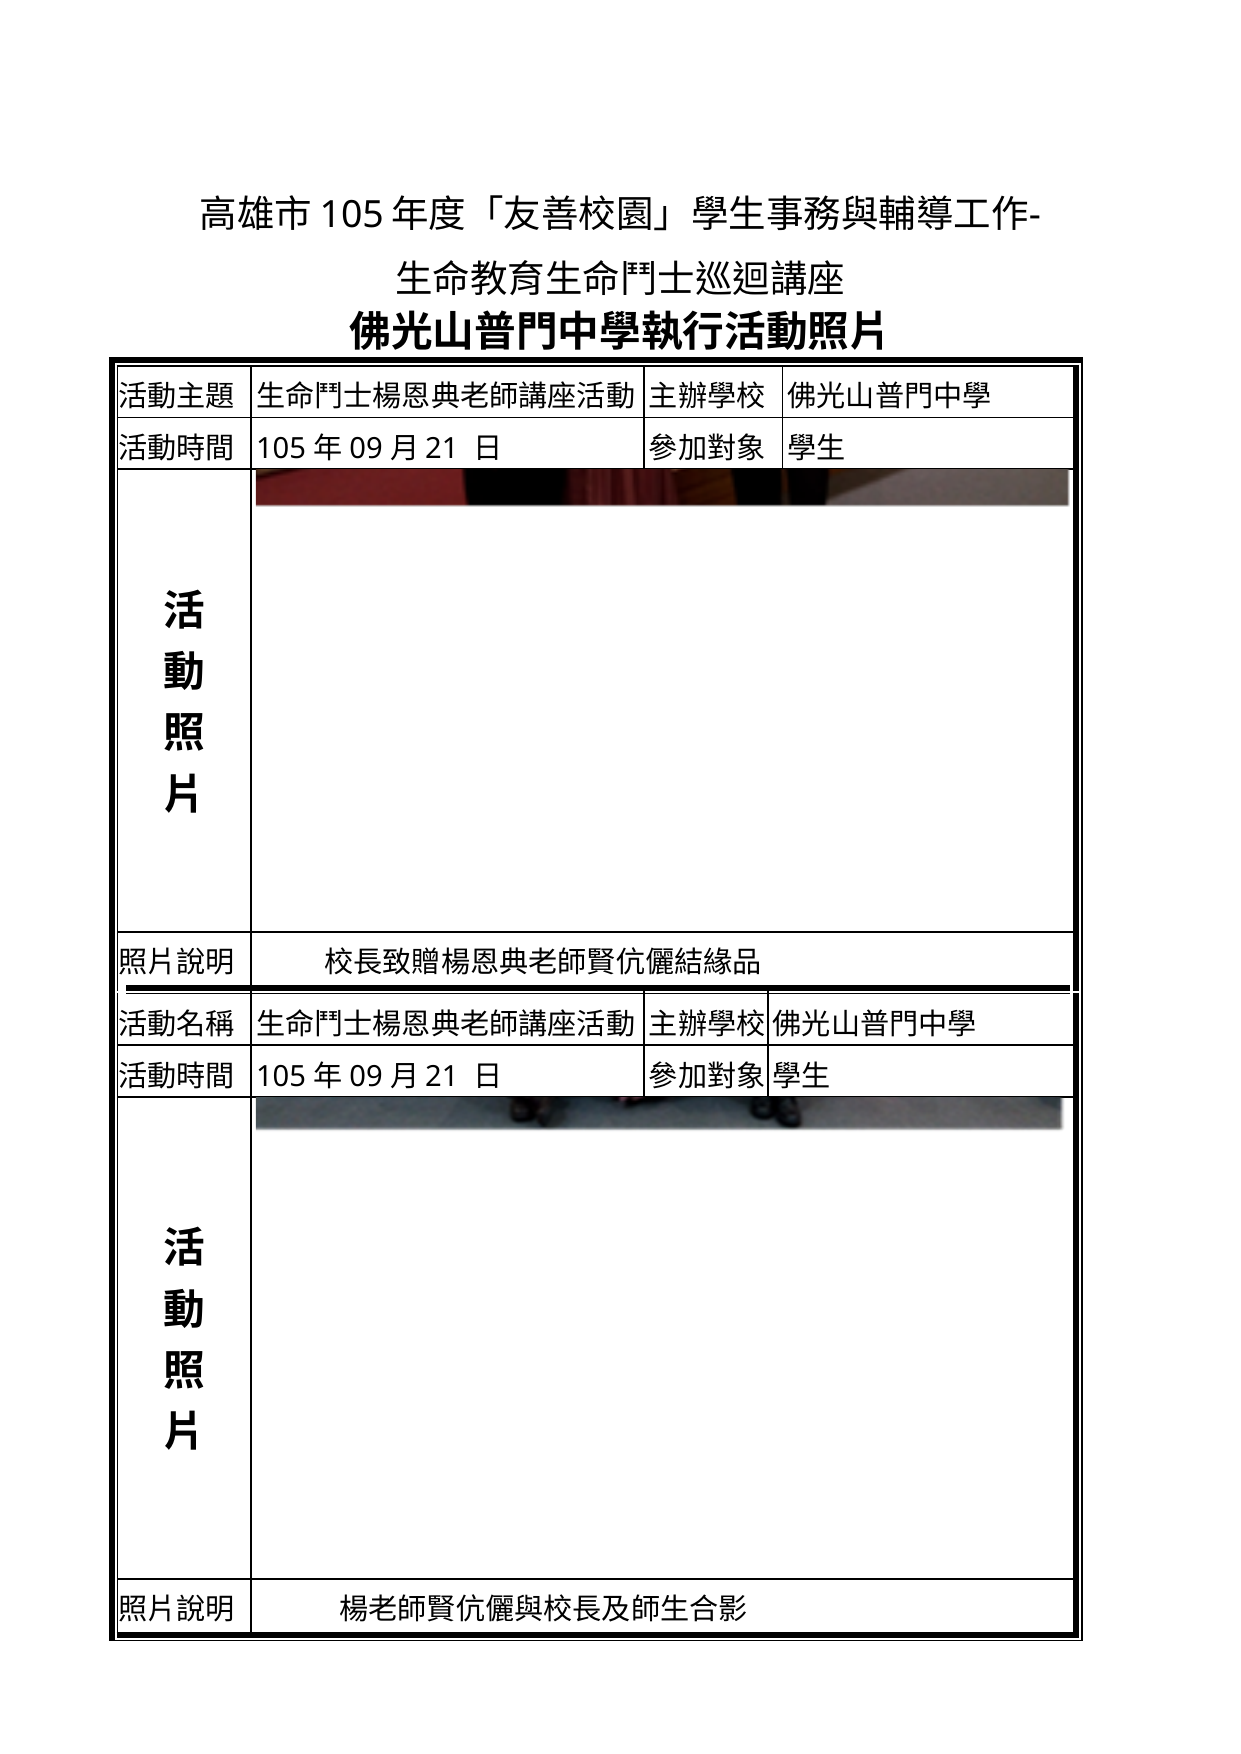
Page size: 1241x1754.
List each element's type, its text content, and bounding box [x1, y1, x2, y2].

picture [255, 469, 1073, 510]
table_cell 活動名稱 [115, 985, 250, 1044]
table_cell 活 動 照 片 [118, 1098, 250, 1578]
text 生命教育生命鬥士巡迴講座 [118, 249, 1122, 303]
table_cell 活動時間 [118, 1046, 250, 1096]
table_cell 學生 [769, 1046, 1073, 1096]
table_cell 105 年 09 月21 日 [252, 418, 643, 468]
table_header 生命鬥士楊恩典老師講座活動 [252, 367, 643, 416]
table_cell 活 動 照 片 [118, 470, 250, 931]
table_cell 生命鬥士楊恩典老師講座活動 [252, 994, 643, 1044]
text 佛光山普門中學執行活動照片 [118, 303, 1122, 357]
table_cell 參加對象 [645, 1046, 767, 1096]
table_cell 主辦學校 [645, 994, 767, 1044]
table_cell 照片說明 [118, 933, 250, 985]
table_cell 照片說明 [118, 1580, 250, 1632]
table_cell 學生 [783, 418, 1073, 468]
table_header 佛光山普門中學 [783, 367, 1073, 416]
table_header 主辦學校 [645, 367, 782, 416]
table_header 活動主題 [118, 367, 250, 416]
table_cell 參加對象 [645, 418, 782, 468]
text 高雄市105年度「友善校園」學生事務與輔導工作- [118, 174, 1122, 249]
picture [255, 1097, 1073, 1138]
table_cell [252, 1098, 1073, 1578]
table_cell 105 年 09 月21 日 [252, 1046, 643, 1096]
table_cell 校長致贈楊恩典老師賢伉儷結緣品 [252, 933, 1073, 985]
table_cell 楊老師賢伉儷與校長及師生合影 [252, 1580, 1073, 1632]
table_cell [252, 470, 1073, 931]
table_cell 活動時間 [118, 418, 250, 468]
table_cell 佛光山普門中學 [769, 985, 1078, 1044]
